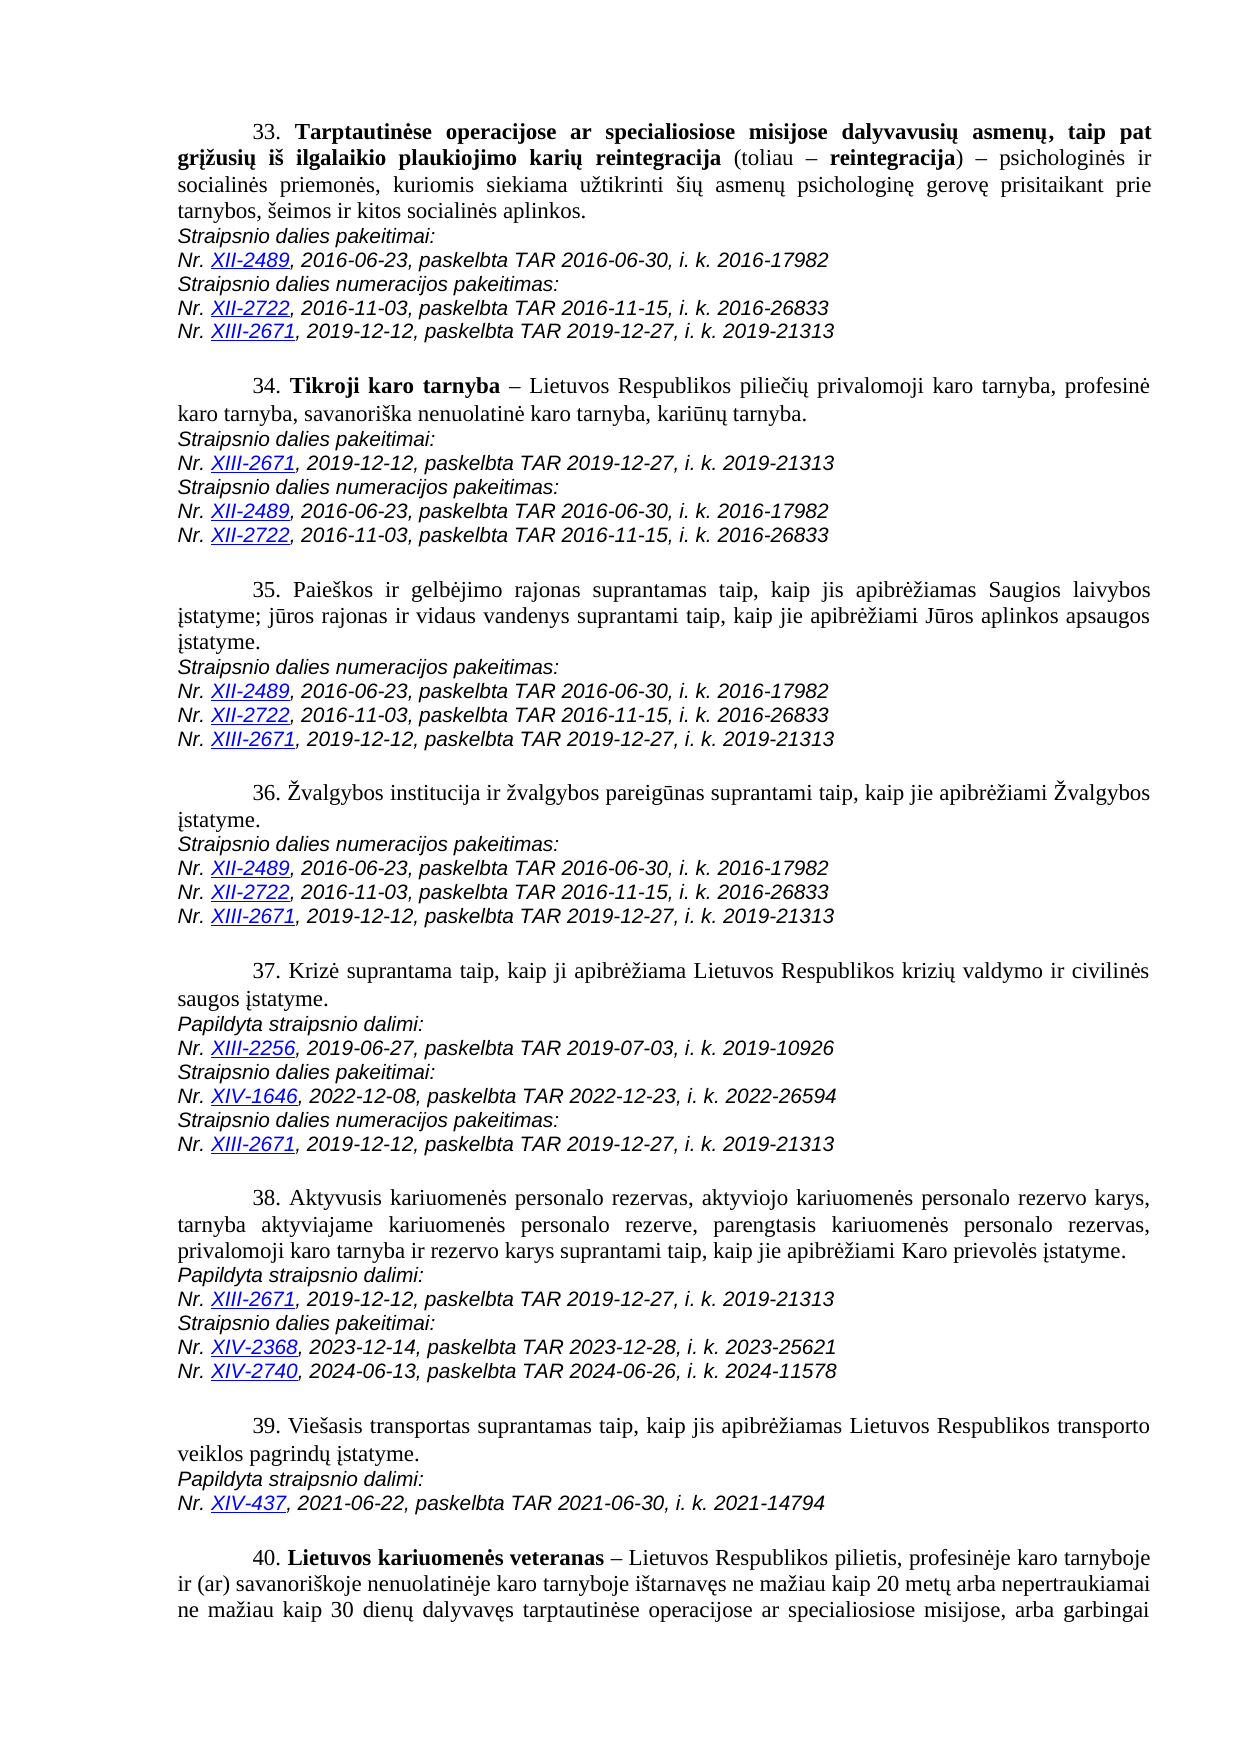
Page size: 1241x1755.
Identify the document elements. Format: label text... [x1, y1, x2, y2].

text Nr. XIV-437, 2021-06-22, paskelbta TAR 2021-06-30, i. k. 2021-14794 [177, 1491, 1152, 1515]
text Papildyta straipsnio dalimi: [177, 1012, 1152, 1036]
text Straipsnio dalies numeracijos pakeitimas: [177, 271, 1152, 295]
text 38. Aktyvusis kariuomenės personalo rezervas, aktyviojo kariuomenės personalo rezervo karys, tarnyba aktyviajame kariuomenės personalo rezerve, parengtasis kariuomenės personalo rezervas, privalomoji karo tarnyba ir rezervo karys suprantami taip, kaip jie apibrėžiami Karo prievolės įstatyme. [177, 1184, 1152, 1263]
text Straipsnio dalies pakeitimai: [177, 1311, 1152, 1335]
text Nr. XIII-2671, 2019-12-12, paskelbta TAR 2019-12-27, i. k. 2019-21313 [177, 319, 1152, 343]
text Nr. XIII-2671, 2019-12-12, paskelbta TAR 2019-12-27, i. k. 2019-21313 [177, 727, 1152, 751]
text Straipsnio dalies numeracijos pakeitimas: [177, 655, 1152, 679]
text Nr. XII-2722, 2016-11-03, paskelbta TAR 2016-11-15, i. k. 2016-26833 [177, 295, 1152, 319]
text Nr. XII-2722, 2016-11-03, paskelbta TAR 2016-11-15, i. k. 2016-26833 [177, 523, 1152, 547]
text 40. Lietuvos kariuomenės veteranas – Lietuvos Respublikos pilietis, profesinėje karo tarnyboje ir (ar) savanoriškoje nenuolatinėje karo tarnyboje ištarnavęs ne mažiau kaip 20 metų arba nepertraukiamai ne mažiau kaip 30 dienų dalyvavęs tarptautinėse operacijose ar specialiosiose misijose, arba garbingai [177, 1544, 1152, 1623]
text Straipsnio dalies numeracijos pakeitimas: [177, 475, 1152, 499]
text 36. Žvalgybos institucija ir žvalgybos pareigūnas suprantami taip, kaip jie apibrėžiami Žvalgybos įstatyme. [177, 779, 1152, 832]
text Nr. XIII-2671, 2019-12-12, paskelbta TAR 2019-12-27, i. k. 2019-21313 [177, 451, 1152, 475]
text Nr. XII-2722, 2016-11-03, paskelbta TAR 2016-11-15, i. k. 2016-26833 [177, 880, 1152, 904]
text Nr. XIII-2671, 2019-12-12, paskelbta TAR 2019-12-27, i. k. 2019-21313 [177, 904, 1152, 928]
text Nr. XIII-2256, 2019-06-27, paskelbta TAR 2019-07-03, i. k. 2019-10926 [177, 1036, 1152, 1060]
text Nr. XII-2722, 2016-11-03, paskelbta TAR 2016-11-15, i. k. 2016-26833 [177, 703, 1152, 727]
text Nr. XIV-2740, 2024-06-13, paskelbta TAR 2024-06-26, i. k. 2024-11578 [177, 1359, 1152, 1383]
text Nr. XIV-1646, 2022-12-08, paskelbta TAR 2022-12-23, i. k. 2022-26594 [177, 1084, 1152, 1108]
text Papildyta straipsnio dalimi: [177, 1263, 1152, 1287]
text Nr. XIII-2671, 2019-12-12, paskelbta TAR 2019-12-27, i. k. 2019-21313 [177, 1287, 1152, 1311]
text Straipsnio dalies numeracijos pakeitimas: [177, 1108, 1152, 1132]
text Papildyta straipsnio dalimi: [177, 1467, 1152, 1491]
text 39. Viešasis transportas suprantamas taip, kaip jis apibrėžiamas Lietuvos Respublikos transporto veiklos pagrindų įstatyme. [177, 1412, 1152, 1467]
text Nr. XII-2489, 2016-06-23, paskelbta TAR 2016-06-30, i. k. 2016-17982 [177, 247, 1152, 271]
text Nr. XIII-2671, 2019-12-12, paskelbta TAR 2019-12-27, i. k. 2019-21313 [177, 1132, 1152, 1156]
text Straipsnio dalies pakeitimai: [177, 1060, 1152, 1084]
text Straipsnio dalies pakeitimai: [177, 427, 1152, 451]
text Straipsnio dalies pakeitimai: [177, 223, 1152, 247]
text Straipsnio dalies numeracijos pakeitimas: [177, 832, 1152, 856]
text 35. Paieškos ir gelbėjimo rajonas suprantamas taip, kaip jis apibrėžiamas Saugios laivybos įstatyme; jūros rajonas ir vidaus vandenys suprantami taip, kaip jie apibrėžiami Jūros aplinkos apsaugos įstatyme. [177, 576, 1152, 655]
text 37. Krizė suprantama taip, kaip ji apibrėžiama Lietuvos Respublikos krizių valdymo ir civilinės saugos įstatyme. [177, 957, 1152, 1012]
text 34. Tikroji karo tarnyba – Lietuvos Respublikos piliečių privalomoji karo tarnyba, profesinė karo tarnyba, savanoriška nenuolatinė karo tarnyba, kariūnų tarnyba. [177, 372, 1152, 427]
text Nr. XIV-2368, 2023-12-14, paskelbta TAR 2023-12-28, i. k. 2023-25621 [177, 1335, 1152, 1359]
text Nr. XII-2489, 2016-06-23, paskelbta TAR 2016-06-30, i. k. 2016-17982 [177, 856, 1152, 880]
text Nr. XII-2489, 2016-06-23, paskelbta TAR 2016-06-30, i. k. 2016-17982 [177, 499, 1152, 523]
text 33. Tarptautinėse operacijose ar specialiosiose misijose dalyvavusių asmenų, taip pat grįžusių iš ilgalaikio plaukiojimo karių reintegracija (toliau – reintegracija) – psichologinės ir socialinės priemonės, kuriomis siekiama užtikrinti šių asmenų psichologinę gerovę prisitaikant prie tarnybos, šeimos ir kitos socialinės aplinkos. [177, 118, 1152, 223]
text Nr. XII-2489, 2016-06-23, paskelbta TAR 2016-06-30, i. k. 2016-17982 [177, 679, 1152, 703]
